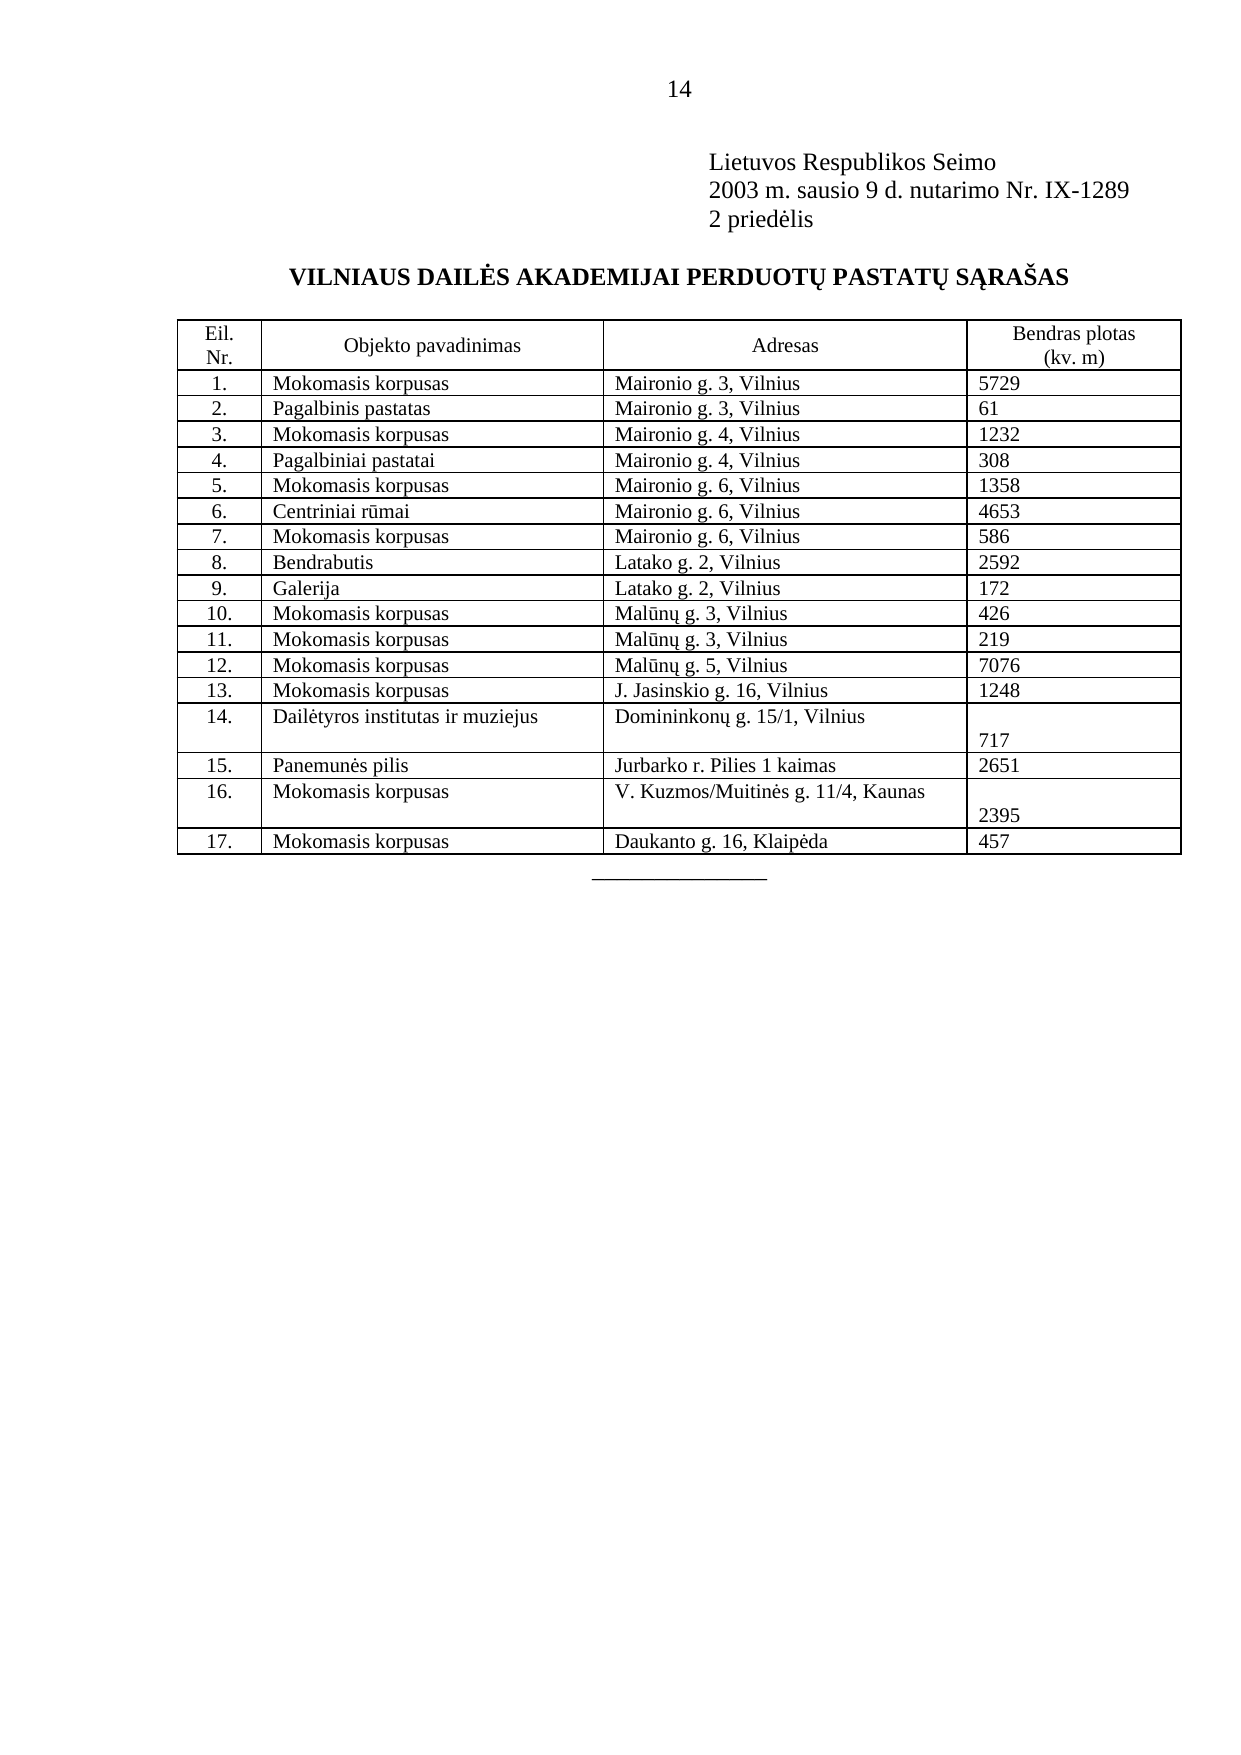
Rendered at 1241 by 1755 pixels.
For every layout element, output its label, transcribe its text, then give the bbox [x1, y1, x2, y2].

table_cell Dailėtyros institutas ir muziejus [262, 704, 603, 752]
table_cell Mokomasis korpusas [262, 371, 603, 395]
table_cell Pagalbiniai pastatai [262, 448, 603, 472]
table_cell Malūnų g. 3, Vilnius [604, 601, 966, 625]
table_header Eil. Nr. [178, 321, 261, 369]
table_cell Maironio g. 6, Vilnius [604, 473, 966, 497]
text ______________ [177, 855, 1181, 883]
table_cell 1248 [968, 678, 1180, 702]
table_cell Maironio g. 6, Vilnius [604, 499, 966, 523]
table_cell 17. [178, 829, 261, 853]
table_cell V. Kuzmos/Muitinės g. 11/4, Kaunas [604, 779, 966, 827]
table_cell 5729 [968, 371, 1180, 395]
text 2 priedėlis [177, 204, 1181, 233]
table_cell Mokomasis korpusas [262, 678, 603, 702]
table_cell 7076 [968, 653, 1180, 677]
table_cell 1. [178, 371, 261, 395]
text Vilniaus dailės akademijai perduotų pastatų sąrašas [177, 262, 1181, 291]
table_cell Panemunės pilis [262, 753, 603, 777]
table_cell Mokomasis korpusas [262, 422, 603, 446]
table_cell Maironio g. 4, Vilnius [604, 422, 966, 446]
table_cell 2651 [968, 753, 1180, 777]
table_cell 8. [178, 550, 261, 574]
table_cell Bendrabutis [262, 550, 603, 574]
table_cell 7. [178, 525, 261, 548]
table_cell 5. [178, 473, 261, 497]
table_cell 61 [968, 396, 1180, 420]
table_cell Mokomasis korpusas [262, 829, 603, 853]
table_cell Pagalbinis pastatas [262, 396, 603, 420]
table_cell Daukanto g. 16, Klaipėda [604, 829, 966, 853]
table_cell 12. [178, 653, 261, 677]
table_cell J. Jasinskio g. 16, Vilnius [604, 678, 966, 702]
table_cell 308 [968, 448, 1180, 472]
table_cell 1358 [968, 473, 1180, 497]
table_cell 219 [968, 627, 1180, 651]
table_cell 172 [968, 576, 1180, 600]
table_cell Galerija [262, 576, 603, 600]
text 2003 m. sausio 9 d. nutarimo Nr. IX-1289 [177, 176, 1181, 204]
table_cell 2395 [968, 779, 1180, 827]
table_cell Domininkonų g. 15/1, Vilnius [604, 704, 966, 752]
table_cell Latako g. 2, Vilnius [604, 550, 966, 574]
table_cell Maironio g. 3, Vilnius [604, 371, 966, 395]
table_cell Jurbarko r. Pilies 1 kaimas [604, 753, 966, 777]
table_cell Malūnų g. 5, Vilnius [604, 653, 966, 677]
table_cell 457 [968, 829, 1180, 853]
table_cell Maironio g. 3, Vilnius [604, 396, 966, 420]
table_cell 586 [968, 525, 1180, 548]
table_cell 4. [178, 448, 261, 472]
table_cell Centriniai rūmai [262, 499, 603, 523]
table_cell 11. [178, 627, 261, 651]
table_cell Malūnų g. 3, Vilnius [604, 627, 966, 651]
table_header Bendras plotas (kv. m) [968, 321, 1180, 369]
table_header Objekto pavadinimas [262, 321, 603, 369]
table_cell Mokomasis korpusas [262, 779, 603, 827]
table_cell 16. [178, 779, 261, 827]
table_header Adresas [604, 321, 966, 369]
table_cell Mokomasis korpusas [262, 653, 603, 677]
table_cell 9. [178, 576, 261, 600]
table_cell 1232 [968, 422, 1180, 446]
table_cell Mokomasis korpusas [262, 473, 603, 497]
table_cell 3. [178, 422, 261, 446]
table_cell Mokomasis korpusas [262, 627, 603, 651]
table_cell 426 [968, 601, 1180, 625]
table_cell Maironio g. 6, Vilnius [604, 525, 966, 548]
table_cell Mokomasis korpusas [262, 601, 603, 625]
table_cell 14. [178, 704, 261, 752]
table_cell 10. [178, 601, 261, 625]
table_cell Latako g. 2, Vilnius [604, 576, 966, 600]
table_cell 717 [968, 704, 1180, 752]
table_cell 4653 [968, 499, 1180, 523]
table_cell 2. [178, 396, 261, 420]
text Lietuvos Respublikos Seimo [177, 147, 1181, 176]
table_cell 2592 [968, 550, 1180, 574]
table_cell Maironio g. 4, Vilnius [604, 448, 966, 472]
table_cell 15. [178, 753, 261, 777]
table_cell 6. [178, 499, 261, 523]
table_cell 13. [178, 678, 261, 702]
table_cell Mokomasis korpusas [262, 525, 603, 548]
